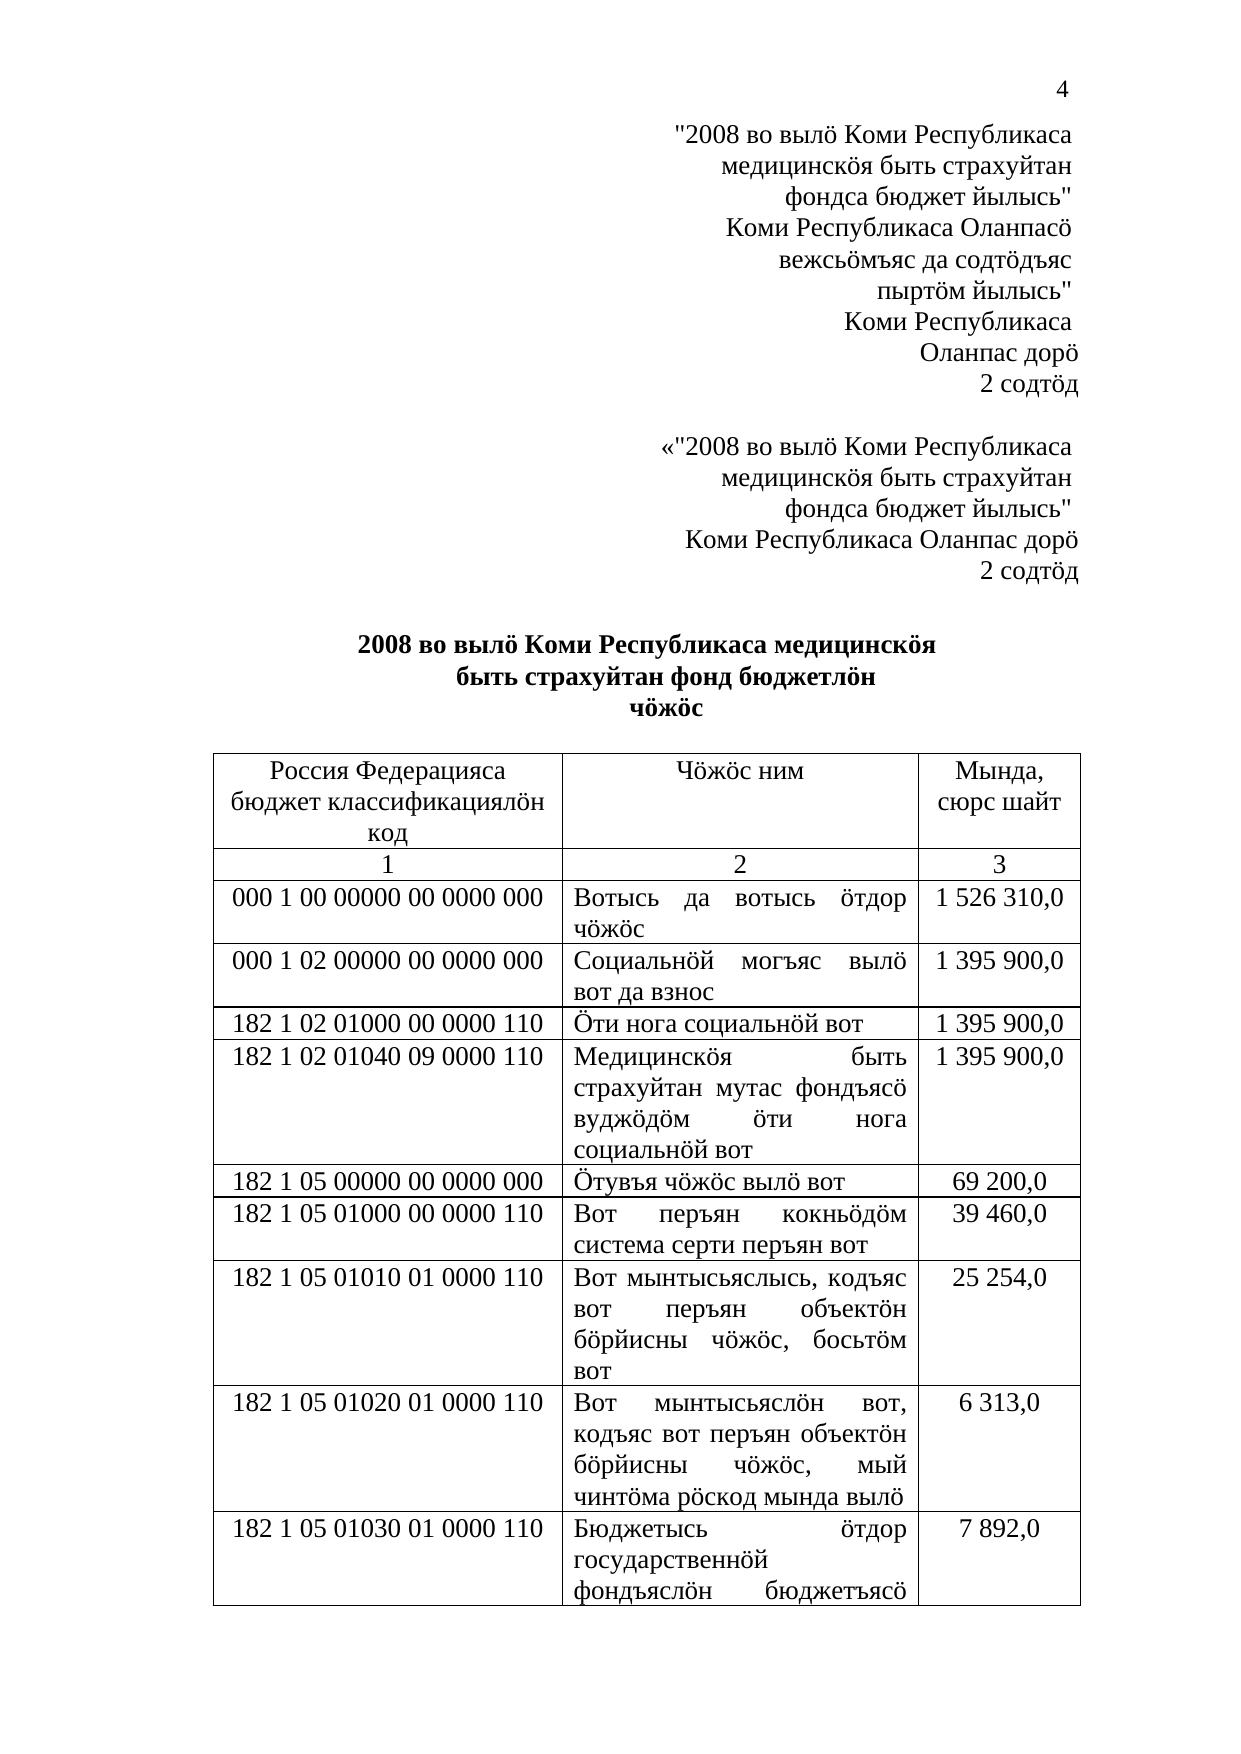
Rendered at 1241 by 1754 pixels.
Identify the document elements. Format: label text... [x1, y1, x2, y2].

table_cell 000 1 02 00000 00 0000 000 [214, 944, 562, 1006]
table_cell 1 395 900,0 [919, 1008, 1080, 1038]
text Коми Республикаса Оланпасö [225, 212, 1079, 243]
text 2 содтöд [225, 554, 1079, 585]
table_cell 182 1 05 00000 00 0000 000 [214, 1165, 562, 1196]
text Оланпас дорö [225, 336, 1079, 367]
text фондса бюджет йылысь" [225, 180, 1079, 212]
text "2008 во вылö Коми Республикаса [225, 118, 1079, 149]
table_cell 1 395 900,0 [919, 944, 1080, 1006]
table_cell 182 1 05 01000 00 0000 110 [214, 1198, 562, 1260]
table_cell 1 526 310,0 [919, 881, 1080, 943]
table_header Мында, сюрс шайт [919, 754, 1080, 847]
table_cell 182 1 05 01030 01 0000 110 [214, 1512, 562, 1605]
table_cell 182 1 02 01000 00 0000 110 [214, 1008, 562, 1038]
table_cell 6 313,0 [919, 1386, 1080, 1511]
table_cell Вот мынтысьяслысь, кодъяс вот перъян объектöн бöрйисны чöжöс, босьтöм вот [563, 1261, 918, 1385]
text 2008 во вылö Коми Республикаса медицинскöя [225, 628, 1069, 659]
table_cell 182 1 05 01020 01 0000 110 [214, 1386, 562, 1511]
text медицинскöя быть страхуйтан [225, 461, 1079, 492]
text чöжöс [225, 691, 1013, 722]
table_cell Öти нога социальнöй вот [563, 1008, 918, 1038]
text фондса бюджет йылысь" [225, 492, 1079, 523]
text вежсьöмъяс да содтöдъяс [225, 243, 1079, 274]
table_cell Социальнöй могъяс вылö вот да взнос [563, 944, 918, 1006]
text медицинскöя быть страхуйтан [225, 149, 1079, 180]
text быть страхуйтан фонд бюджетлöн [225, 659, 1013, 691]
text 2 содтöд [225, 367, 1079, 398]
text пыртöм йылысь" [225, 274, 1079, 305]
text Коми Республикаса Оланпас дорö [225, 523, 1079, 554]
table_cell 1 [214, 849, 562, 880]
table_cell 69 200,0 [919, 1165, 1080, 1196]
table_cell 182 1 05 01010 01 0000 110 [214, 1261, 562, 1385]
table_cell 7 892,0 [919, 1512, 1080, 1605]
table_cell 39 460,0 [919, 1198, 1080, 1260]
table_cell 000 1 00 00000 00 0000 000 [214, 881, 562, 943]
table_cell 3 [919, 849, 1080, 880]
table_header Чöжöс ним [563, 754, 918, 847]
table_cell Бюджетысь öтдор государственнöй фондъяслöн бюджетъясö [563, 1512, 918, 1605]
table_cell Медицинскöя быть страхуйтан мутас фондъясö вуджöдöм öти нога социальнöй вот [563, 1040, 918, 1164]
table_cell Öтувъя чöжöс вылö вот [563, 1165, 918, 1196]
table_cell 2 [563, 849, 918, 880]
table_cell Вотысь да вотысь öтдор чöжöс [563, 881, 918, 943]
table_cell 1 395 900,0 [919, 1040, 1080, 1164]
table_cell 25 254,0 [919, 1261, 1080, 1385]
text Коми Республикаса [225, 305, 1079, 336]
text «"2008 во вылö Коми Республикаса [225, 429, 1079, 461]
table_cell 182 1 02 01040 09 0000 110 [214, 1040, 562, 1164]
table_cell Вот мынтысьяслöн вот, кодъяс вот перъян объектöн бöрйисны чöжöс, мый чинтöма рöскод мында вылö [563, 1386, 918, 1511]
table_cell Вот перъян кокньöдöм система серти перъян вот [563, 1198, 918, 1260]
table_header Россия Федерацияса бюджет классификациялöн код [214, 754, 562, 847]
